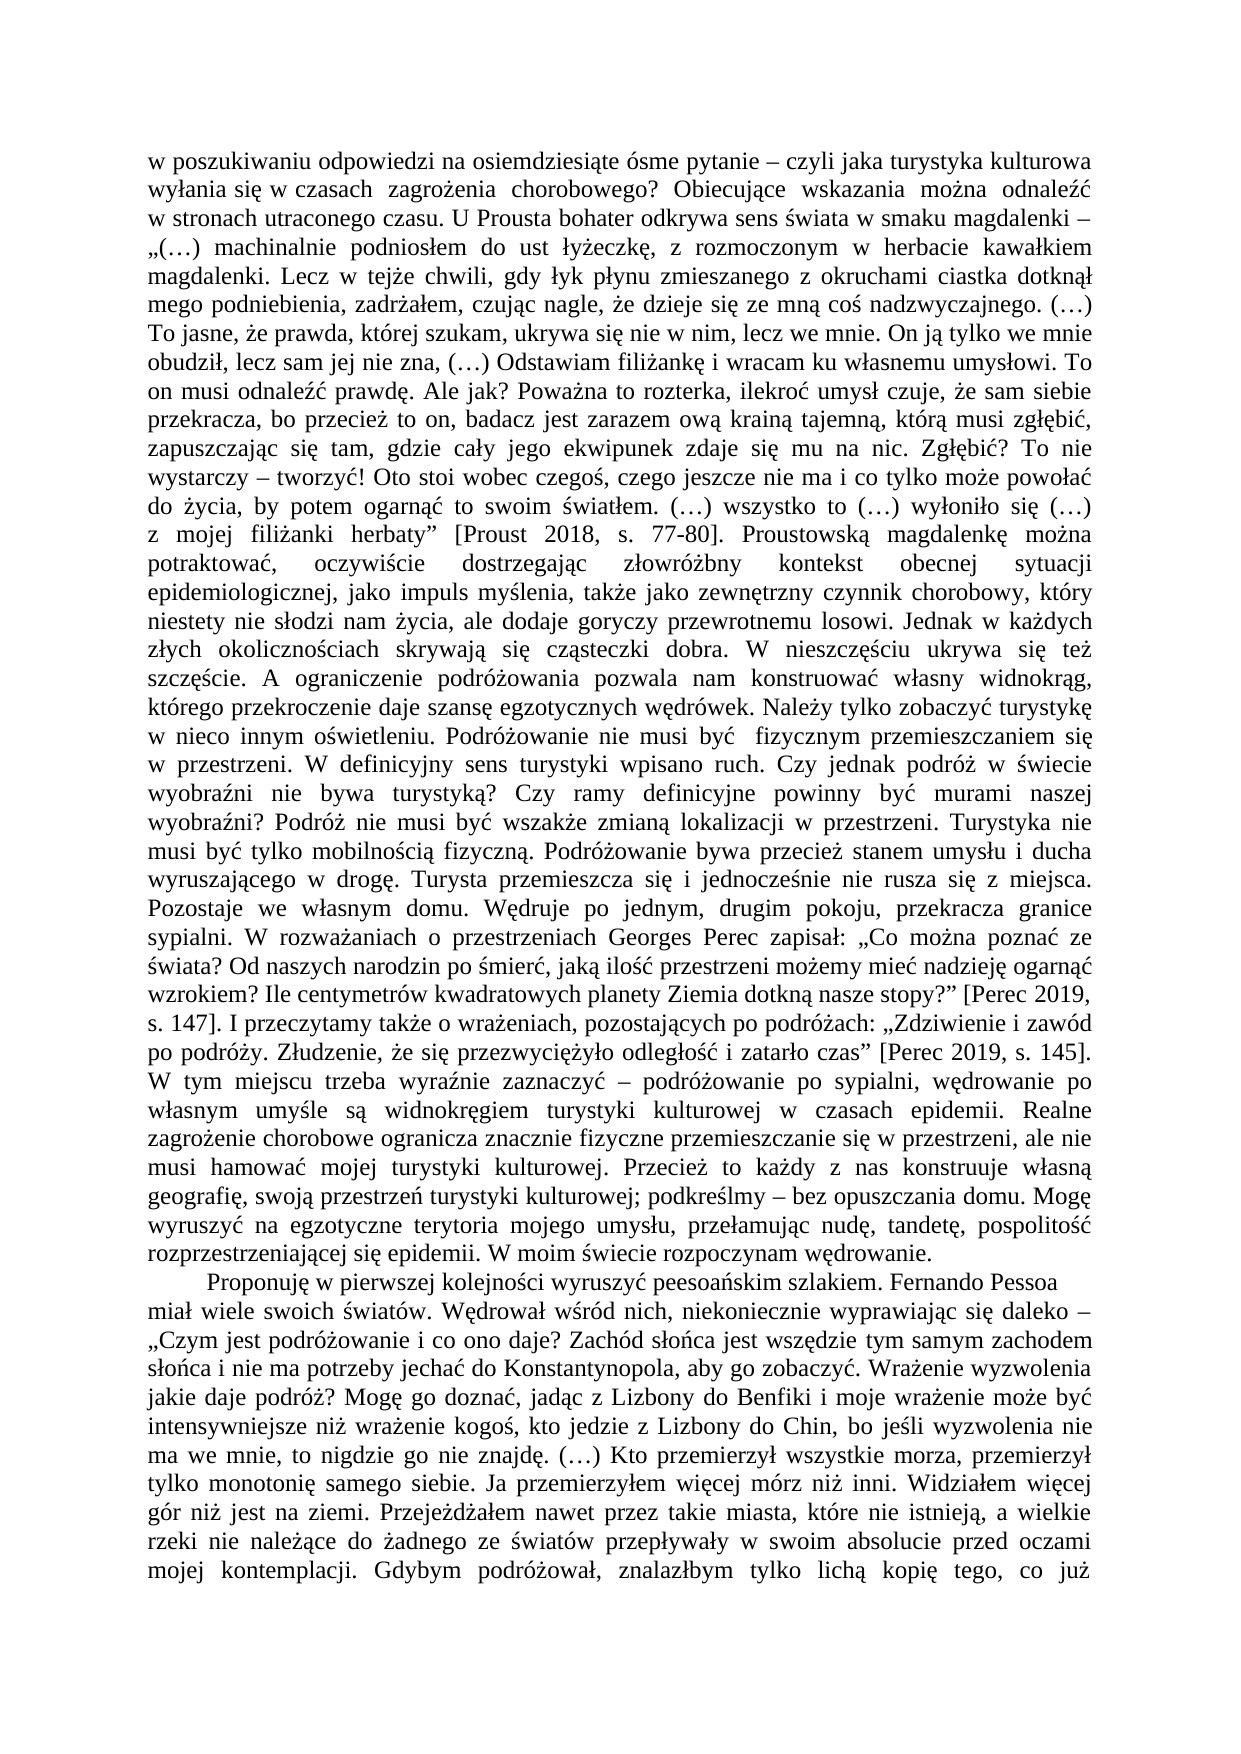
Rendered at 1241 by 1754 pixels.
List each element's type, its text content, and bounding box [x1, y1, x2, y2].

text „Czym jest podróżowanie i co ono daje? Zachód słońca jest wszędzie tym samym zachodem słońca i nie ma potrzeby jechać do Konstantynopola, aby go zobaczyć. Wrażenie wyzwolenia jakie daje podróż? Mogę go doznać, jadąc z Lizbony do Benfiki i moje wrażenie może być intensywniejsze niż wrażenie kogoś, kto jedzie z Lizbony do Chin, bo jeśli wyzwolenia nie ma we mnie, to nigdzie go nie znajdę. (…) Kto przemierzył wszystkie morza, przemierzył tylko monotonię samego siebie. Ja przemierzyłem więcej mórz niż inni. Widziałem więcej gór niż jest na ziemi. Przejeżdżałem nawet przez takie miasta, które nie istnieją, a wielkie rzeki nie należące do żadnego ze światów przepływały w swoim absolucie przed oczami mojej kontemplacji. Gdybym podróżował, znalazłbym tylko lichą kopię tego, co już [147, 1325, 1093, 1583]
text „(…) machinalnie podniosłem do ust łyżeczkę, z rozmoczonym w herbacie kawałkiem magdalenki. Lecz w tejże chwili, gdy łyk płynu zmieszanego z okruchami ciastka dotknął mego podniebienia, zadrżałem, czując nagle, że dzieje się ze mną coś nadzwyczajnego. (…) To jasne, że prawda, której szukam, ukrywa się nie w nim, lecz we mnie. On ją tylko we mnie obudził, lecz sam jej nie zna, (…) Odstawiam filiżankę i wracam ku własnemu umysłowi. To on musi odnaleźć prawdę. Ale jak? Poważna to rozterka, ilekroć umysł czuje, że sam siebie przekracza, bo przecież to on, badacz jest zarazem ową krainą tajemną, którą musi zgłębić, zapuszczając się tam, gdzie cały jego ekwipunek zdaje się mu na nic. Zgłębić? To nie wystarczy – tworzyć! Oto stoi wobec czegoś, czego jeszcze nie ma i co tylko może powołać do życia, by potem ogarnąć to swoim światłem. (…) wszystko to (…) wyłoniło się (…) z mojej filiżanki herbaty” [Proust 2018, s. 77-80]. Proustowską magdalenkę można potraktować, oczywiście dostrzegając złowróżbny kontekst obecnej sytuacji epidemiologicznej, jako impuls myślenia, także jako zewnętrzny czynnik chorobowy, który niestety nie słodzi nam życia, ale dodaje goryczy przewrotnemu losowi. Jednak w każdych złych okolicznościach skrywają się cząsteczki dobra. W nieszczęściu ukrywa się też szczęście. A ograniczenie podróżowania pozwala nam konstruować własny widnokrąg, którego przekroczenie daje szansę egzotycznych wędrówek. Należy tylko zobaczyć turystykę w nieco innym oświetleniu. Podróżowanie nie musi być fizycznym przemieszczaniem się w przestrzeni. W definicyjny sens turystyki wpisano ruch. Czy jednak podróż w świecie wyobraźni nie bywa turystyką? Czy ramy definicyjne powinny być murami naszej wyobraźni? Podróż nie musi być wszakże zmianą lokalizacji w przestrzeni. Turystyka nie musi być tylko mobilnością fizyczną. Podróżowanie bywa przecież stanem umysłu i ducha wyruszającego w drogę. Turysta przemieszcza się i jednocześnie nie rusza się z miejsca. Pozostaje we własnym domu. Wędruje po jednym, drugim pokoju, przekracza granice sypialni. W rozważaniach o przestrzeniach Georges Perec zapisał: „Co można poznać ze świata? Od naszych narodzin po śmierć, jaką ilość przestrzeni możemy mieć nadzieję ogarnąć wzrokiem? Ile centymetrów kwadratowych planety Ziemia dotkną nasze stopy?” [Perec 2019, [147, 232, 1093, 1008]
text Proponuję w pierwszej kolejności wyruszyć peesoańskim szlakiem. Fernando Pessoa miał wiele swoich światów. Wędrował wśród nich, niekoniecznie wyprawiając się daleko – [147, 1267, 1094, 1325]
text s. 147]. I przeczytamy także o wrażeniach, pozostających po podróżach: „Zdziwienie i zawód po podróży. Złudzenie, że się przezwyciężyło odległość i zatarło czas” [Perec 2019, s. 145]. W tym miejscu trzeba wyraźnie zaznaczyć – podróżowanie po sypialni, wędrowanie po własnym umyśle są widnokręgiem turystyki kulturowej w czasach epidemii. Realne zagrożenie chorobowe ogranicza znacznie fizyczne przemieszczanie się w przestrzeni, ale nie musi hamować mojej turystyki kulturowej. Przecież to każdy z nas konstruuje własną geografię, swoją przestrzeń turystyki kulturowej; podkreślmy – bez opuszczania domu. Mogę wyruszyć na egzotyczne terytoria mojego umysłu, przełamując nudę, tandetę, pospolitość rozprzestrzeniającej się epidemii. W moim świecie rozpoczynam wędrowanie. [147, 1008, 1093, 1267]
text w poszukiwaniu odpowiedzi na osiemdziesiąte ósme pytanie – czyli jaka turystyka kulturowa wyłania się w czasach zagrożenia chorobowego? Obiecujące wskazania można odnaleźć w stronach utraconego czasu. U Prousta bohater odkrywa sens świata w smaku magdalenki – [147, 146, 1093, 232]
